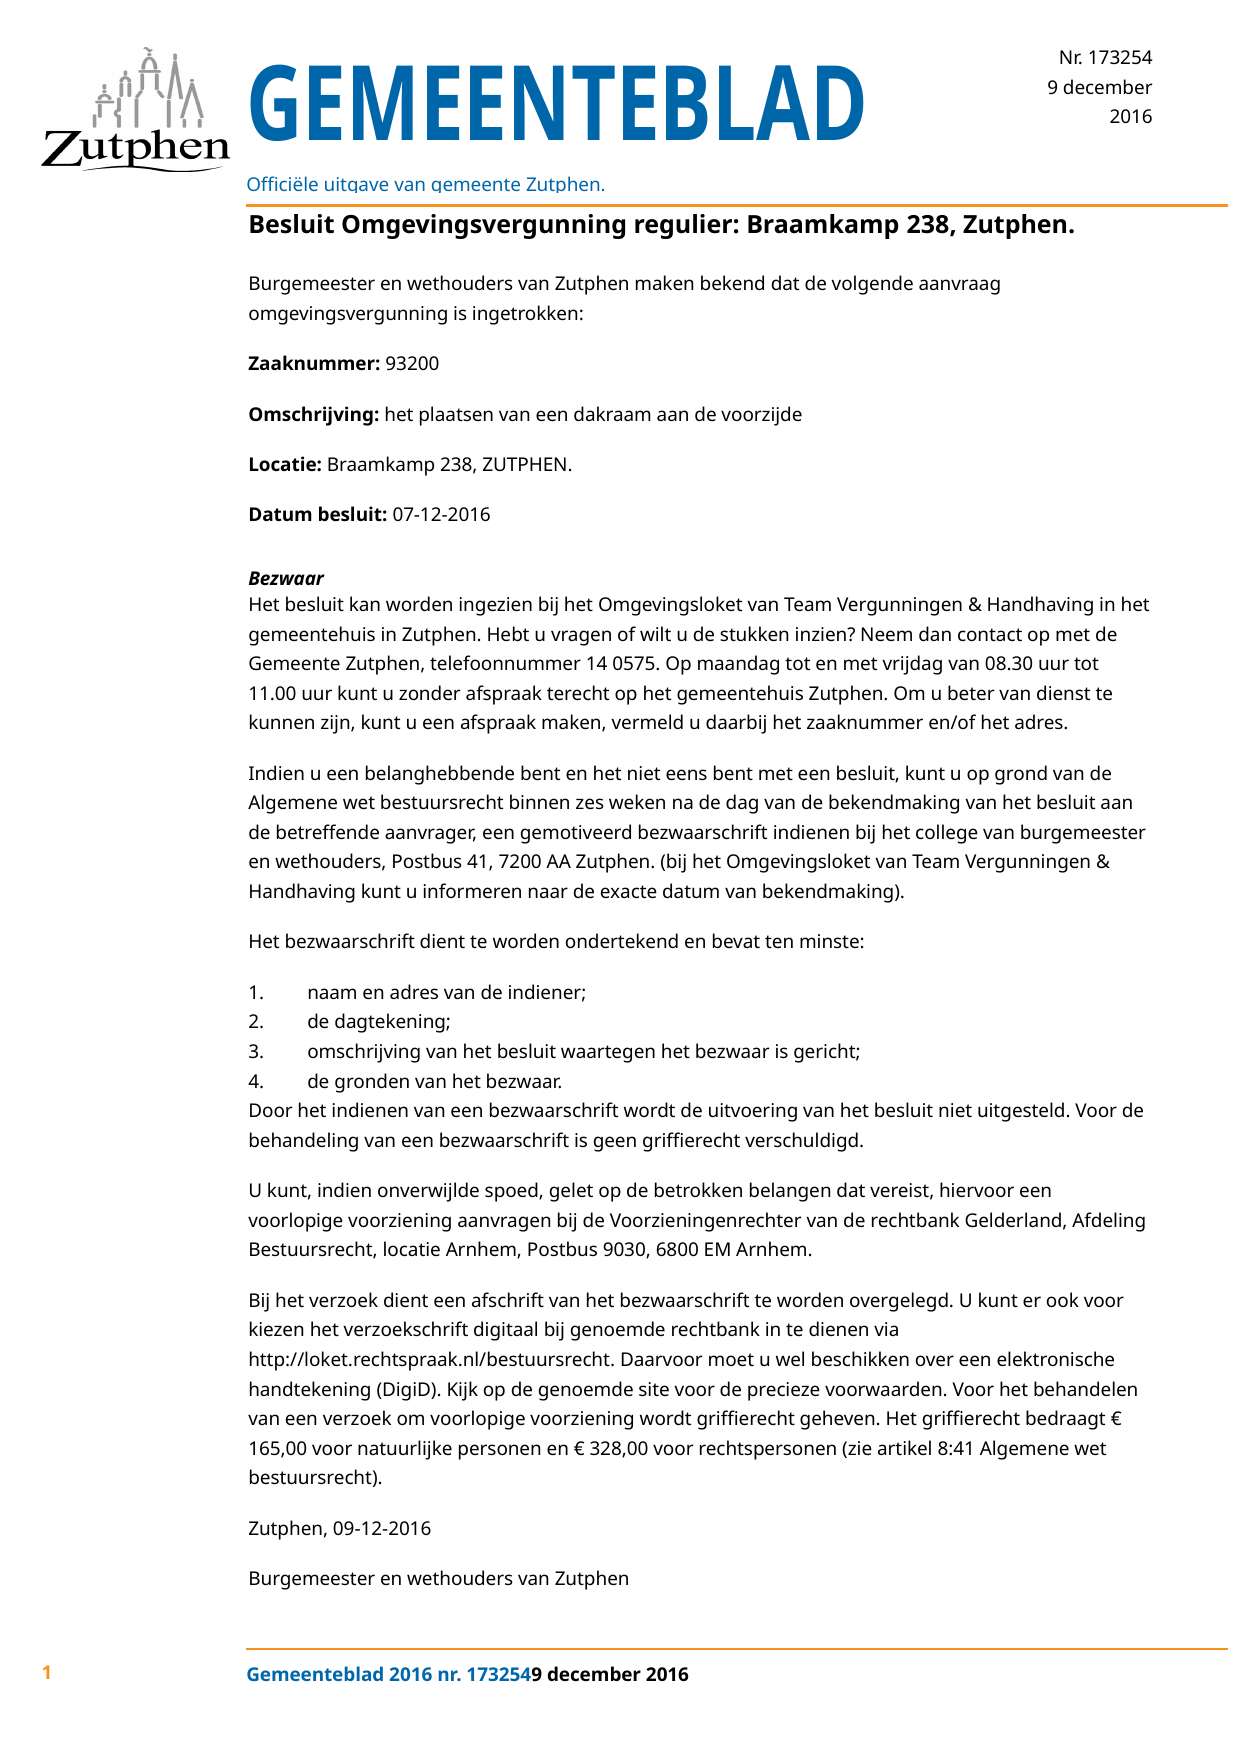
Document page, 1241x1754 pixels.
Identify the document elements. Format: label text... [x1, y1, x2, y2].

text Het besluit kan worden ingezien bij het Omgevingsloket van Team Vergunningen & Handhaving in het gemeentehuis in Zutphen. Hebt u vragen of wilt u de stukken inzien? Neem dan contact op met de Gemeente Zutphen, telefoonnummer 14 0575. Op maandag tot en met vrijdag van 08.30 uur tot 11.00 uur kunt u zonder afspraak terecht op het gemeentehuis Zutphen. Om u beter van dienst te kunnen zijn, kunt u een afspraak maken, vermeld u daarbij het zaaknummer en/of het adres. [248, 591, 1152, 735]
text Bezwaar [248, 566, 1152, 591]
text Datum besluit: 07-12-2016 [248, 502, 1152, 527]
text Besluit Omgevingsvergunning regulier: Braamkamp 238, Zutphen. [248, 207, 1152, 241]
text Zutphen, 09-12-2016 [248, 1515, 1152, 1541]
text Burgemeester en wethouders van Zutphen maken bekend dat de volgende aanvraag omgevingsvergunning is ingetrokken: [248, 270, 1152, 326]
picture [41, 47, 231, 172]
text Zaaknummer: 93200 [248, 350, 1152, 376]
text Indien u een belanghebbende bent en het niet eens bent met een besluit, kunt u op grond van de Algemene wet bestuursrecht binnen zes weken na de dag van de bekendmaking van het besluit aan de betreffende aanvrager, een gemotiveerd bezwaarschrift indienen bij het college van burgemeester en wethouders, Postbus 41, 7200 AA Zutphen. (bij het Omgevingsloket van Team Vergunningen & Handhaving kunt u informeren naar de exacte datum van bekendmaking). [248, 760, 1152, 904]
list naam en adres van de indiener; [248, 979, 1152, 1005]
text Het bezwaarschrift dient te worden ondertekend en bevat ten minste: [248, 929, 1152, 954]
text U kunt, indien onverwijlde spoed, gelet op de betrokken belangen dat vereist, hiervoor een voorlopige voorziening aanvragen bij de Voorzieningenrechter van de rechtbank Gelderland, Afdeling Bestuursrecht, locatie Arnhem, Postbus 9030, 6800 EM Arnhem. [248, 1177, 1152, 1262]
list de gronden van het bezwaar. [248, 1068, 1152, 1094]
list de dagtekening; [248, 1009, 1152, 1034]
text Bij het verzoek dient een afschrift van het bezwaarschrift te worden overgelegd. U kunt er ook voor kiezen het verzoekschrift digitaal bij genoemde rechtbank in te dienen via http://loket.rechtspraak.nl/bestuursrecht. Daarvoor moet u wel beschikken over een elektronische handtekening (DigiD). Kijk op de genoemde site voor de precieze voorwaarden. Voor het behandelen van een verzoek om voorlopige voorziening wordt griffierecht geheven. Het griffierecht bedraagt € 165,00 voor natuurlijke personen en € 328,00 voor rechtspersonen (zie artikel 8:41 Algemene wet bestuursrecht). [248, 1287, 1152, 1490]
text Locatie: Braamkamp 238, ZUTPHEN. [248, 451, 1152, 477]
text Door het indienen van een bezwaarschrift wordt de uitvoering van het besluit niet uitgesteld. Voor de behandeling van een bezwaarschrift is geen griffierecht verschuldigd. [248, 1097, 1152, 1153]
text Burgemeester en wethouders van Zutphen [248, 1565, 1152, 1591]
text Omschrijving: het plaatsen van een dakraam aan de voorzijde [248, 401, 1152, 426]
list omschrijving van het besluit waartegen het bezwaar is gericht; [248, 1038, 1152, 1064]
